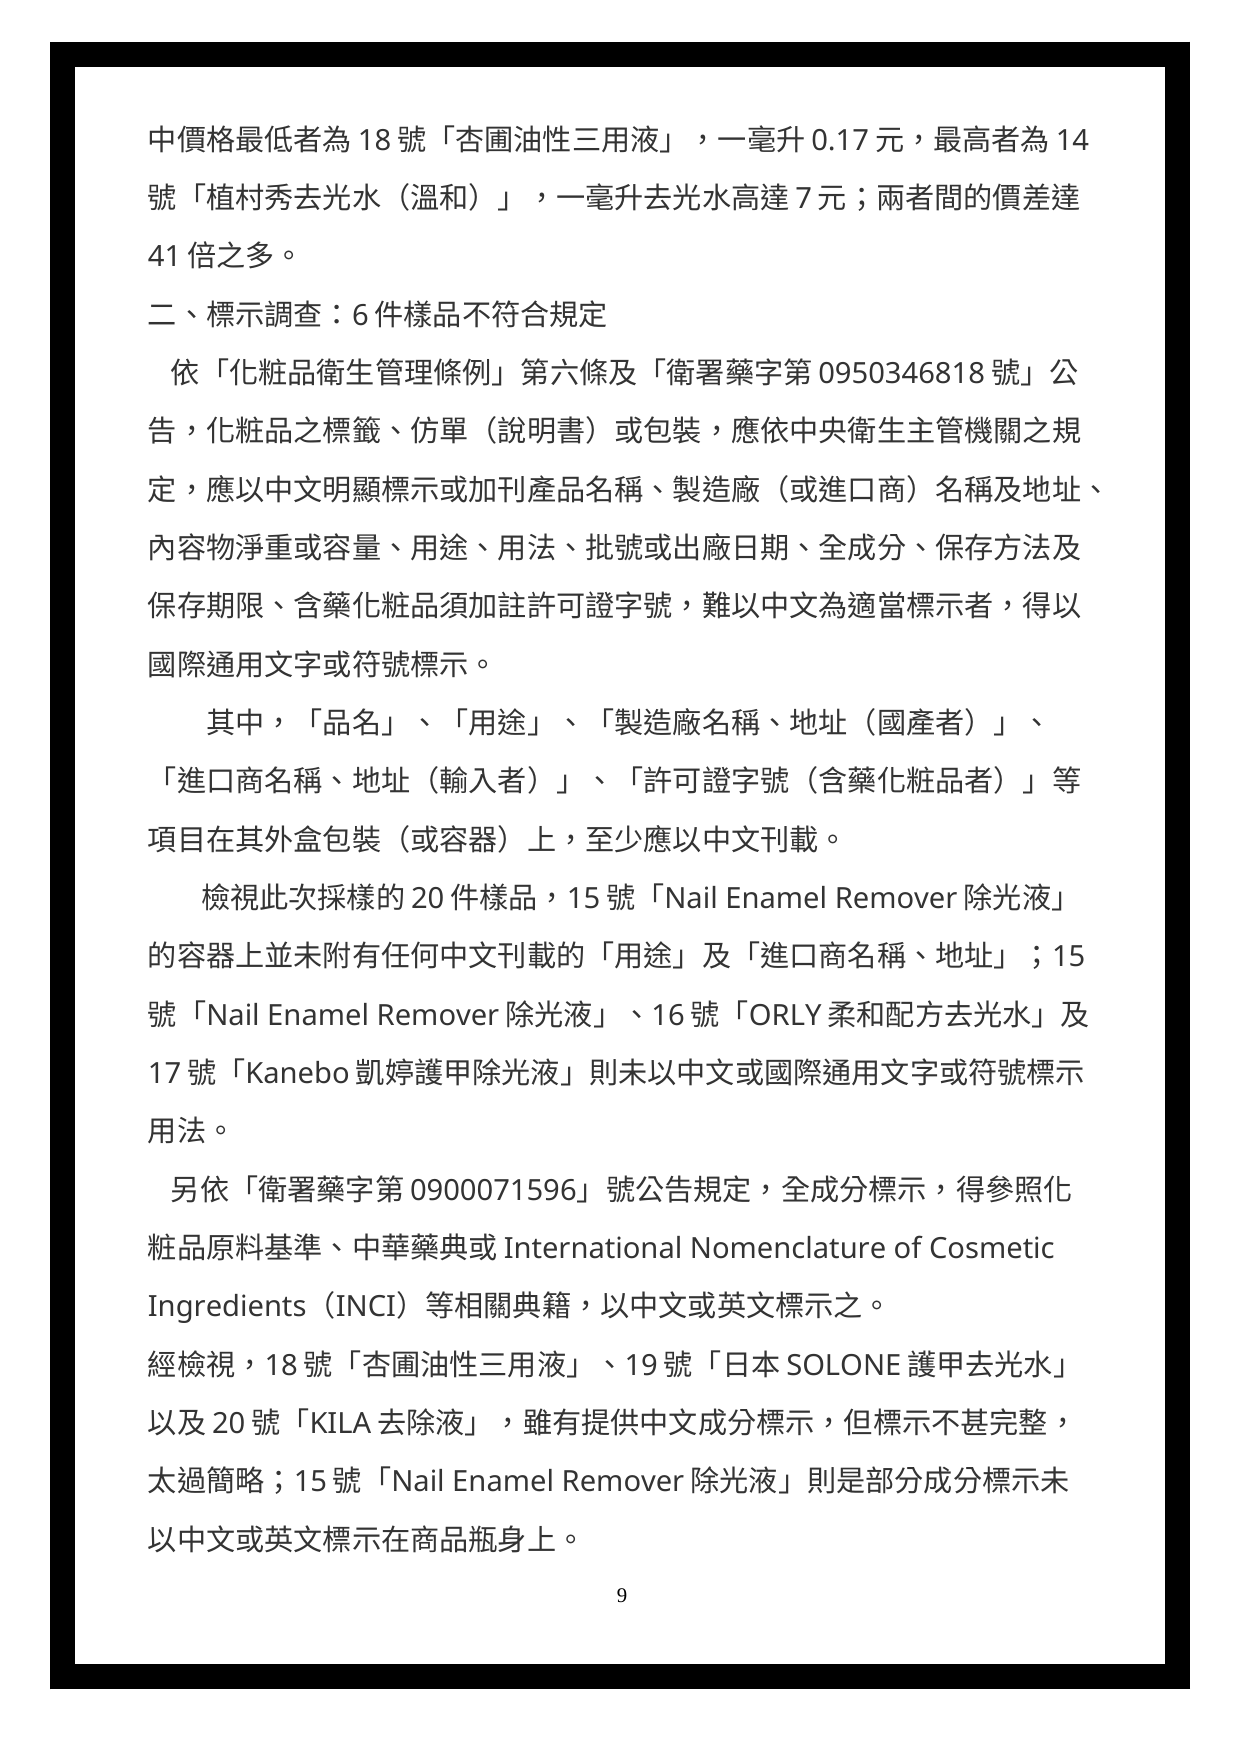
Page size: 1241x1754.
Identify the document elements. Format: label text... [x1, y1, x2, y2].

text 二、標示調查：6件樣品不符合規定 依「化粧品衛生管理條例」第六條及「衛署藥字第0950346818號」公告，化粧品之標籤、仿單（說明書）或包裝，應依中央衛生主管機關之規定，應以中文明顯標示或加刊產品名稱、製造廠（或進口商）名稱及地址、內容物淨重或容量、用途、用法、批號或出廠日期、全成分、保存方法及保存期限、含藥化粧品須加註許可證字號，難以中文為適當標示者，得以國際通用文字或符號標示。 其中，「品名」、「用途」、「製造廠名稱、地址（國產者）」、「進口商名稱、地址（輸入者）」、「許可證字號（含藥化粧品者）」等項目在其外盒包裝（或容器）上，至少應以中文刊載。 檢視此次採樣的20件樣品，15號「Nail Enamel Remover除光液」的容器上並未附有任何中文刊載的「用途」及「進口商名稱、地址」；15號「Nail Enamel Remover除光液」、16號「ORLY柔和配方去光水」及17號「Kanebo凱婷護甲除光液」則未以中文或國際通用文字或符號標示用法。 另依「衛署藥字第0900071596」號公告規定，全成分標示，得參照化粧品原料基準、中華藥典或International Nomenclature of Cosmetic Ingredients（INCI）等相關典籍，以中文或英文標示之。 [148, 278, 1092, 1328]
text ㄧ、價格調查 本次購買的去光水樣品價格，每瓶介於新台幣（以下同）20至480元之間，容量則介於40至250毫升不等，若以每一毫升的單價計算，其中價格最低者為18號「杏圃油性三用液」，一毫升0.17元，最高者為14號「植村秀去光水（溫和）」，一毫升去光水高達7元；兩者間的價差達41倍之多。 [148, 103, 1092, 278]
text 經檢視，18號「杏圃油性三用液」、19號「日本SOLONE護甲去光水」以及20號「KILA去除液」，雖有提供中文成分標示，但標示不甚完整，太過簡略；15號「Nail Enamel Remover除光液」則是部分成分標示未以中文或英文標示在商品瓶身上。 對於違反「化粧品衛生管理條例」規定的商品，可依同條例第二十八條，處以新台幣十萬元以下罰緩，其妨害衛生之物品沒入銷燬之。 [148, 1328, 1092, 1562]
